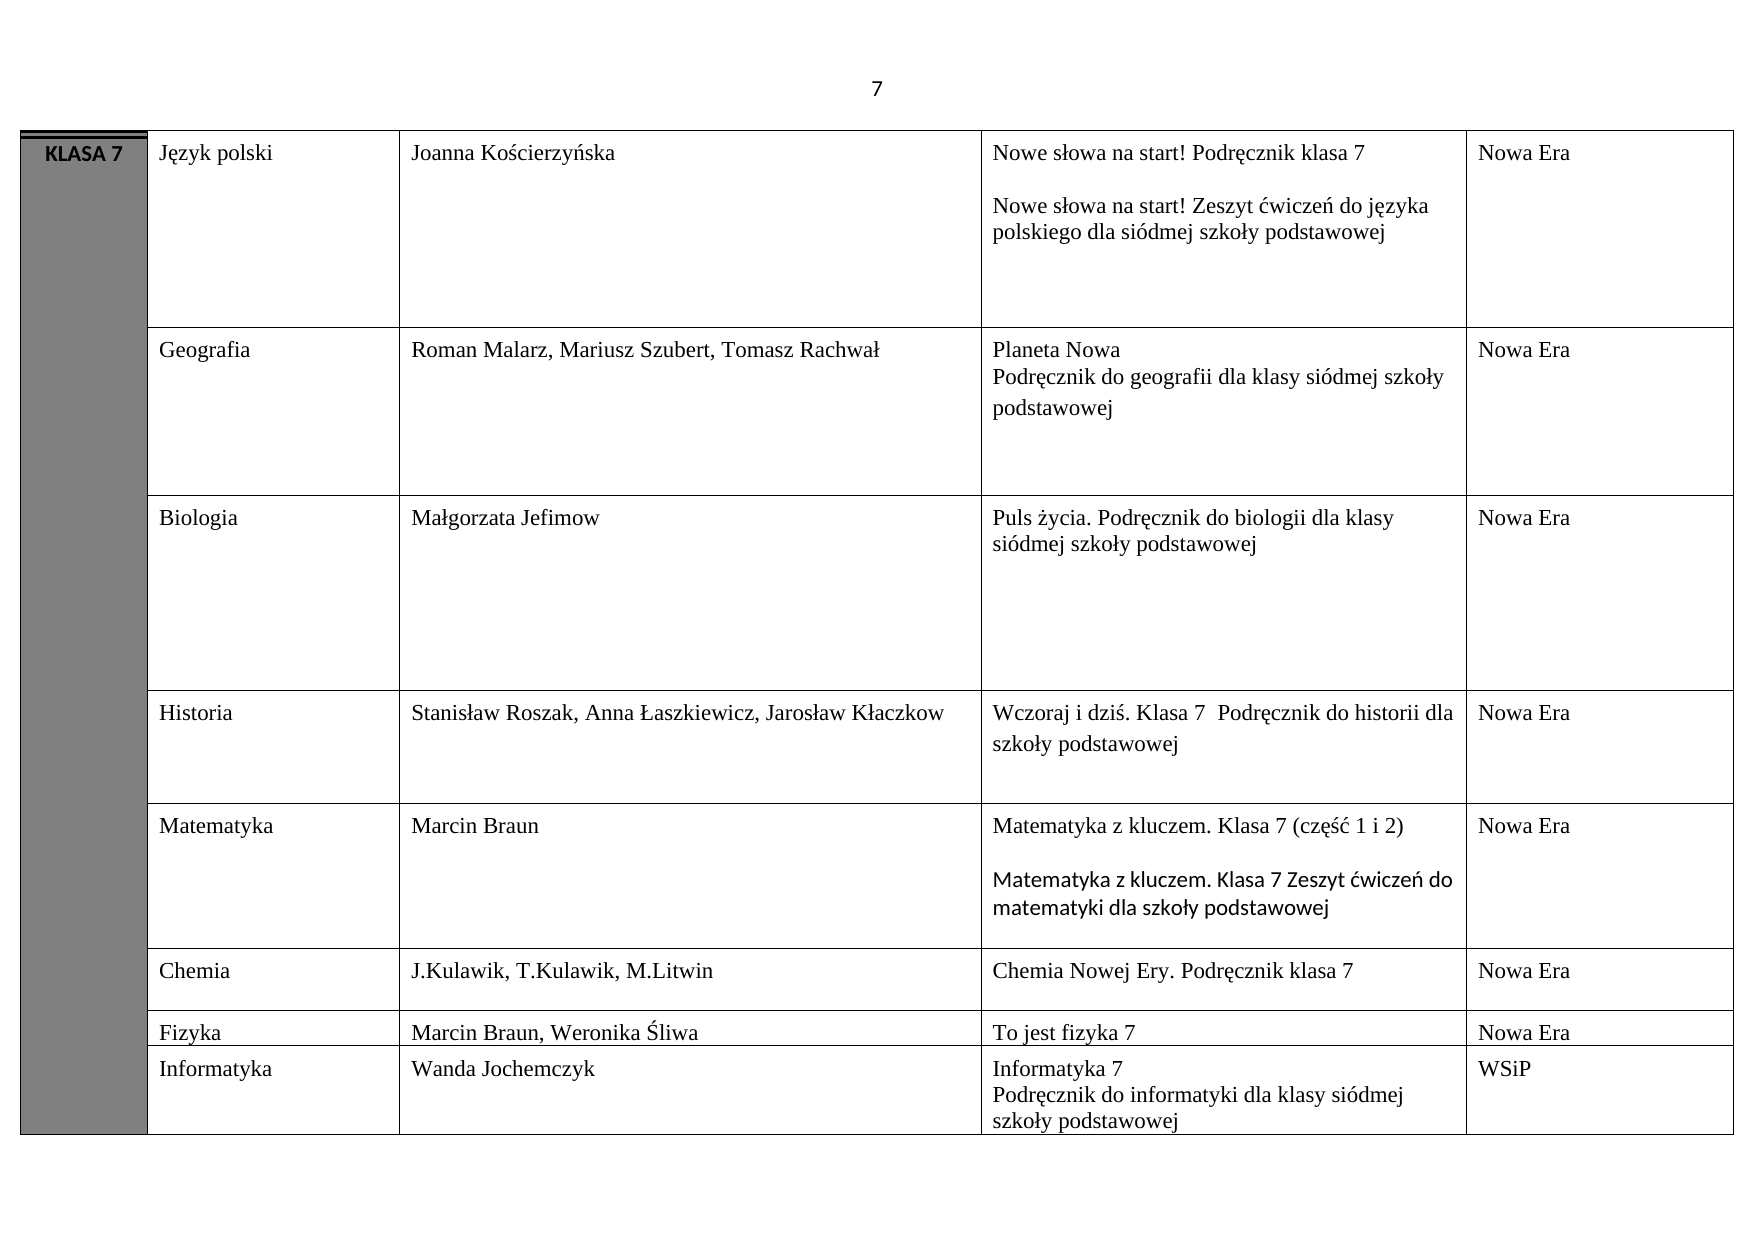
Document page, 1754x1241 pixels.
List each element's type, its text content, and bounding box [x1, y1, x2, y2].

table_cell Matematyka z kluczem. Klasa 7 (część 1 i 2) Matematyka z kluczem. Klasa 7 Zeszyt ćwiczeń do matematyki dla szkoły podstawowej [982, 804, 1466, 948]
table_cell Nowa Era [1467, 131, 1733, 327]
table_cell Wanda Jochemczyk [400, 1046, 981, 1134]
table_cell Marcin Braun [400, 804, 981, 948]
table_cell Nowa Era [1467, 1011, 1733, 1045]
table_cell Nowa Era [1467, 328, 1733, 494]
table_cell Matematyka [148, 804, 399, 948]
table_cell Fizyka [148, 1011, 399, 1045]
table_cell Marcin Braun, Weronika Śliwa [400, 1011, 981, 1045]
table_cell Chemia [148, 949, 399, 1010]
table_cell Informatyka 7 Podręcznik do informatyki dla klasy siódmej szkoły podstawowej [982, 1046, 1466, 1134]
table_cell Nowa Era [1467, 804, 1733, 948]
table_cell Nowa Era [1467, 496, 1733, 690]
table_cell Informatyka [148, 1046, 399, 1134]
table_cell Joanna Kościerzyńska [400, 131, 981, 327]
table_cell J.Kulawik, T.Kulawik, M.Litwin [400, 949, 981, 1010]
table_cell Biologia [148, 496, 399, 690]
table_cell To jest fizyka 7 [982, 1011, 1466, 1045]
table_cell Wczoraj i dziś. Klasa 7 Podręcznik do historii dla szkoły podstawowej [982, 691, 1466, 803]
table_cell Nowa Era [1467, 949, 1733, 1010]
table_cell Geografia [148, 328, 399, 494]
table_cell WSiP [1467, 1046, 1733, 1134]
table_cell Stanisław Roszak, Anna Łaszkiewicz, Jarosław Kłaczkow [400, 691, 981, 803]
table_cell Język polski [148, 131, 399, 327]
table_cell Roman Malarz, Mariusz Szubert, Tomasz Rachwał [400, 328, 981, 494]
table_cell KLASA 7 [21, 139, 147, 1134]
table_cell Nowa Era [1467, 691, 1733, 803]
table_cell Nowe słowa na start! Podręcznik klasa 7 Nowe słowa na start! Zeszyt ćwiczeń do języka polskiego dla siódmej szkoły podstawowej [982, 131, 1466, 327]
table_cell Małgorzata Jefimow [400, 496, 981, 690]
table_cell Puls życia. Podręcznik do biologii dla klasy siódmej szkoły podstawowej [982, 496, 1466, 690]
table_cell Chemia Nowej Ery. Podręcznik klasa 7 [982, 949, 1466, 1010]
table_cell Planeta Nowa Podręcznik do geografii dla klasy siódmej szkoły podstawowej [982, 328, 1466, 494]
table_cell Historia [148, 691, 399, 803]
